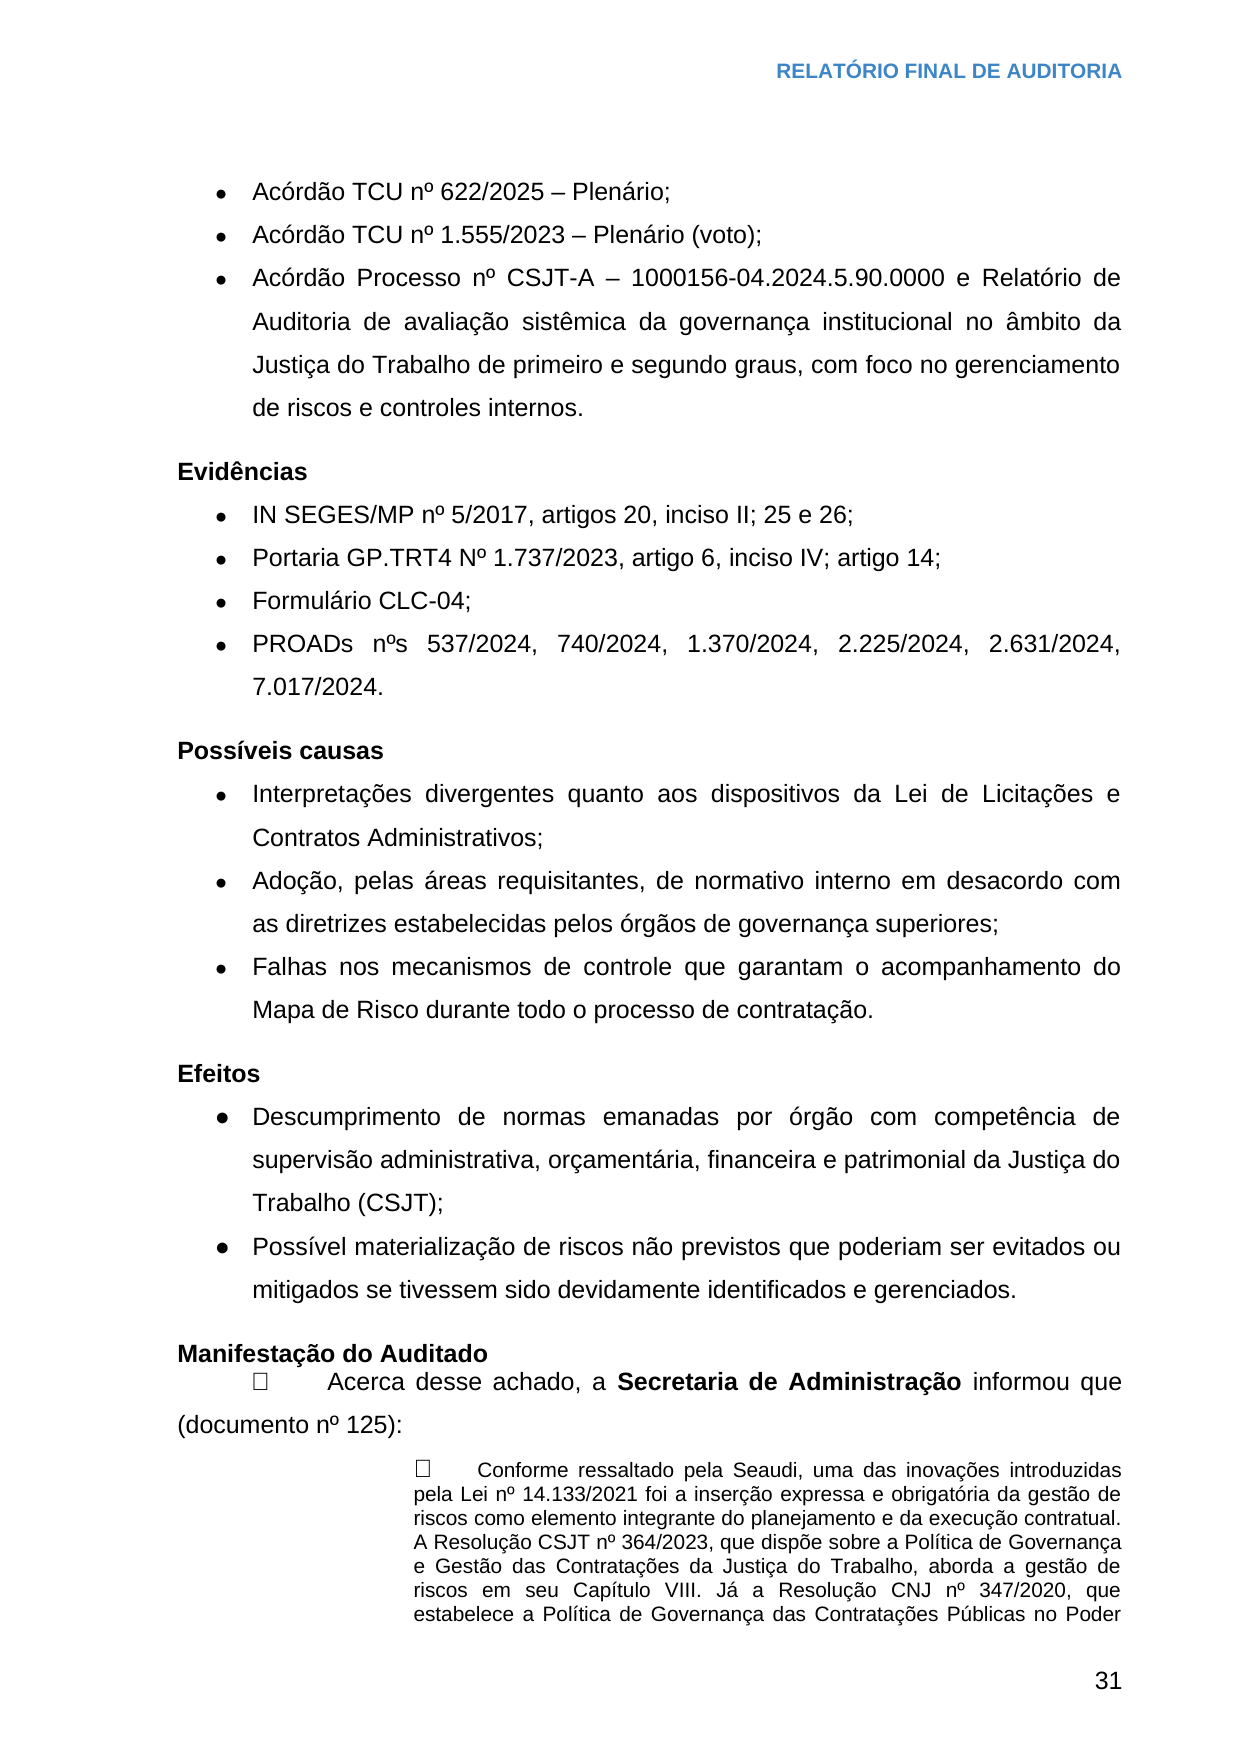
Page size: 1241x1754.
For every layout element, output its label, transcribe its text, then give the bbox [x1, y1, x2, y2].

list Acórdão Processo nº CSJT-A – 1000156-04.2024.5.90.0000 e Relatório de Auditoria de avaliação sistêmica da governança institucional no âmbito da Justiça do Trabalho de primeiro e segundo graus, com foco no gerenciamento de riscos e controles internos. [214, 263, 1122, 421]
list Adoção, pelas áreas requisitantes, de normativo interno em desacordo com as diretrizes estabelecidas pelos órgãos de governança superiores; [214, 866, 1122, 937]
text Possíveis causas [177, 736, 1122, 765]
list Acerca desse achado, a Secretaria de Administração informou que (documento nº 125): [177, 1367, 1122, 1439]
list Formulário CLC-04; [214, 586, 1122, 615]
list IN SEGES/MP nº 5/2017, artigos 20, inciso II; 25 e 26; [214, 500, 1122, 528]
text Evidências [177, 457, 1122, 485]
list Possível materialização de riscos não previstos que poderiam ser evitados ou mitigados se tivessem sido devidamente identificados e gerenciados. [214, 1231, 1122, 1303]
list Falhas nos mecanismos de controle que garantam o acompanhamento do Mapa de Risco durante todo o processo de contratação. [214, 952, 1122, 1024]
text Manifestação do Auditado [177, 1338, 1122, 1367]
list Interpretações divergentes quanto aos dispositivos da Lei de Licitações e Contratos Administrativos; [214, 779, 1122, 851]
list Portaria GP.TRT4 Nº 1.737/2023, artigo 6, inciso IV; artigo 14; [214, 543, 1122, 572]
list PROADs nºs 537/2024, 740/2024, 1.370/2024, 2.225/2024, 2.631/2024, 7.017/2024. [214, 629, 1122, 701]
list Acórdão TCU nº 1.555/2023 – Plenário (voto); [214, 220, 1122, 249]
list Conforme ressaltado pela Seaudi, uma das inovações introduzidas pela Lei nº 14.133/2021 foi a inserção expressa e obrigatória da gestão de riscos como elemento integrante do planejamento e da execução contratual. A Resolução CSJT nº 364/2023, que dispõe sobre a Política de Governança e Gestão das Contratações da Justiça do Trabalho, aborda a gestão de riscos em seu Capítulo VIII. Já a Resolução CNJ nº 347/2020, que estabelece a Política de Governança das Contratações Públicas no Poder [413, 1453, 1122, 1626]
list Acórdão TCU nº 622/2025 – Plenário; [214, 177, 1122, 206]
list Descumprimento de normas emanadas por órgão com competência de supervisão administrativa, orçamentária, financeira e patrimonial da Justiça do Trabalho (CSJT); [214, 1102, 1122, 1217]
text Efeitos [177, 1059, 1122, 1088]
